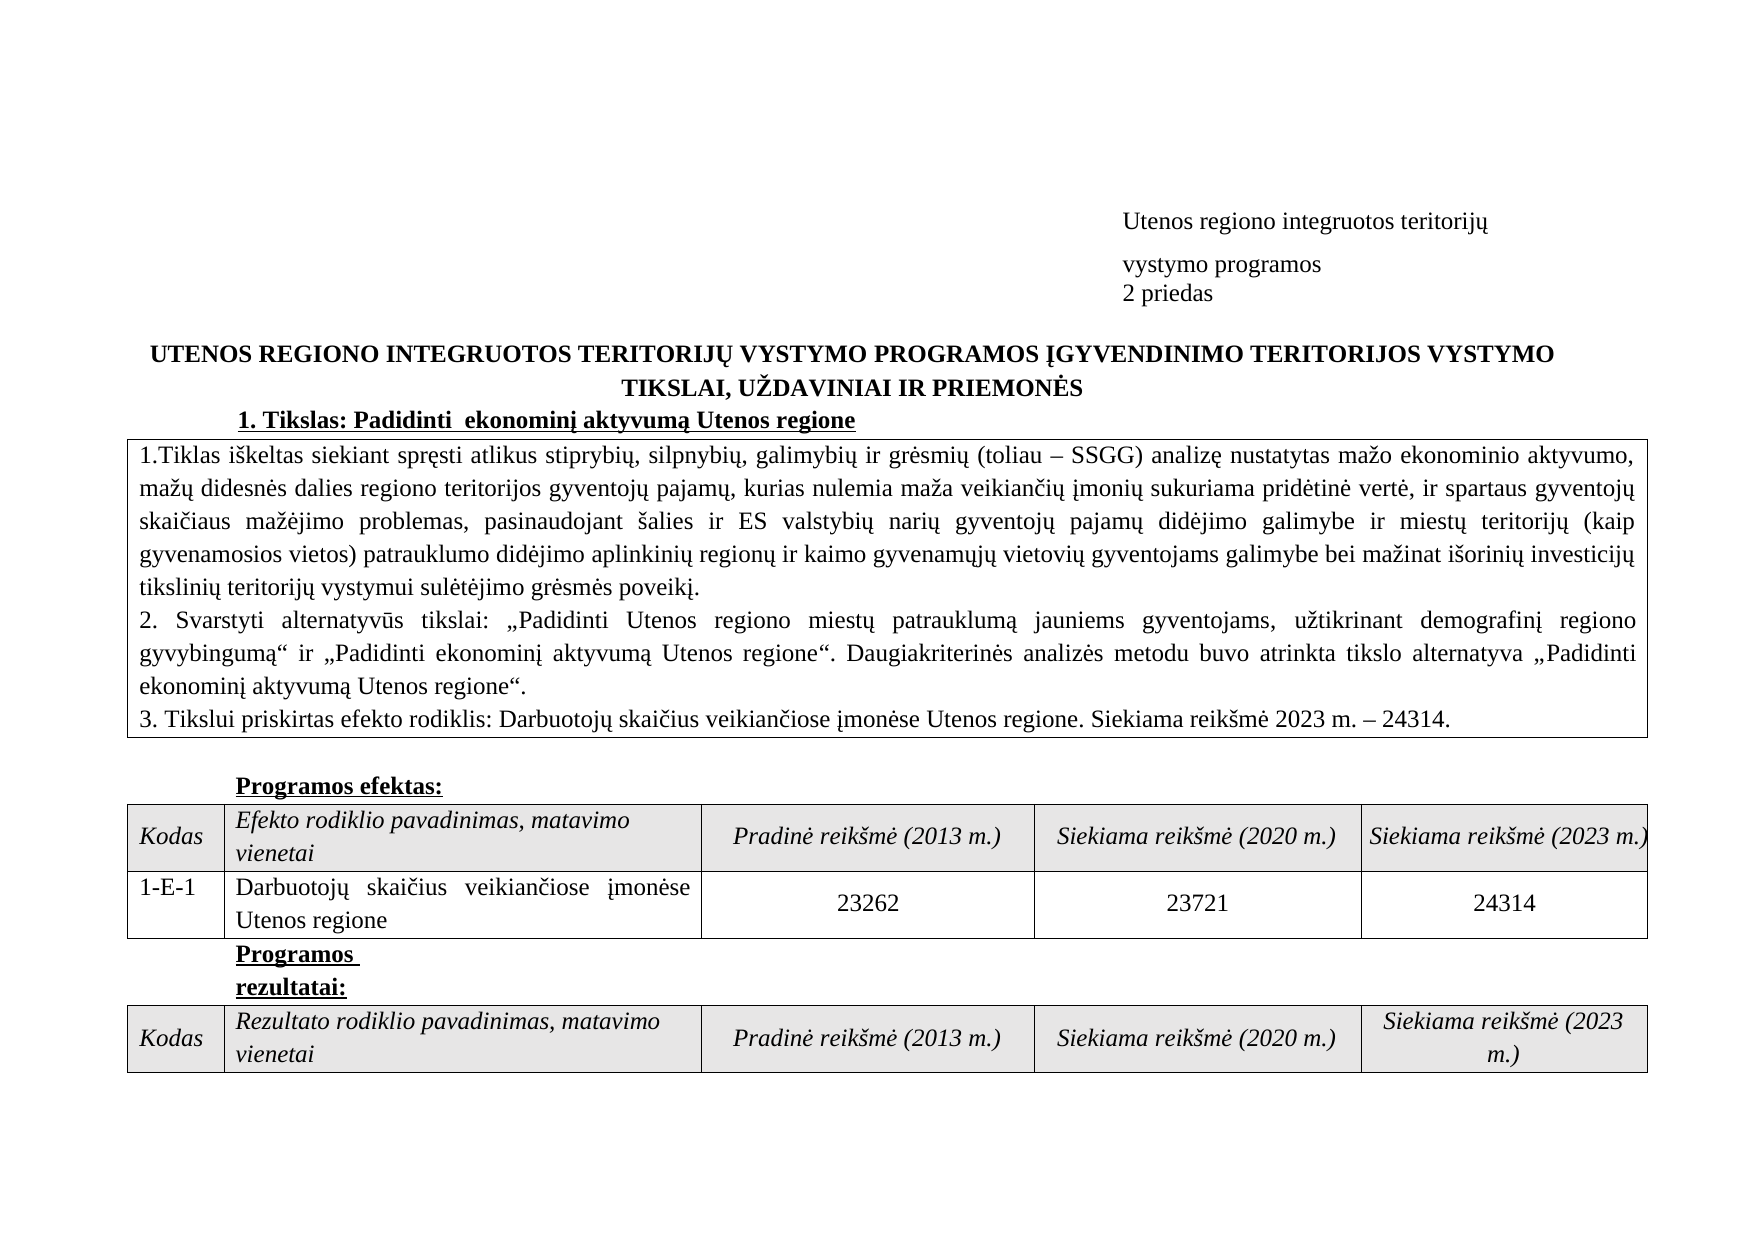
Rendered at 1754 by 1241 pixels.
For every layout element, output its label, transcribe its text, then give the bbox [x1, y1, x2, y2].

text UTENOS REGIONO INTEGRUOTOS TERITORIJŲ VYSTYMO PROGRAMOS ĮGYVENDINIMO TERITORIJOS VYSTYMO TIKSLAI, UŽDAVINIAI IR PRIEMONĖS [128, 339, 1577, 401]
text 2 priedas [118, 278, 1577, 307]
table_cell Darbuotojų skaičius veikiančiose įmonėse Utenos regione [225, 872, 701, 938]
table_cell [831, 939, 932, 1005]
table_cell [702, 738, 831, 804]
table_cell 23262 [702, 872, 1034, 938]
text 1. Tikslas: Padidinti ekonominį aktyvumą Utenos regione [128, 406, 1577, 434]
table_cell [932, 939, 1034, 1005]
table_cell [1034, 738, 1128, 804]
table_cell [1034, 939, 1128, 1005]
table_cell Programos rezultatai: [224, 939, 472, 1005]
text Utenos regiono integruotos teritorijų [118, 206, 1577, 235]
table_cell [1460, 939, 1556, 1005]
table_cell Rezultato rodiklio pavadinimas, matavimo vienetai [225, 1006, 701, 1072]
table_cell [128, 738, 224, 804]
table_cell [1232, 939, 1361, 1005]
table_cell [1556, 939, 1648, 1005]
table_cell Siekiama reikšmė (2023 m.) [1362, 1006, 1647, 1072]
table_cell [472, 939, 702, 1005]
table_cell [472, 738, 702, 804]
table_cell [831, 738, 932, 804]
table_cell Siekiama reikšmė (2023 m.) [1362, 805, 1647, 871]
table_cell [932, 738, 1034, 804]
table_cell Siekiama reikšmė (2020 m.) [1035, 805, 1361, 871]
table_cell [1232, 738, 1361, 804]
table_cell [1361, 939, 1460, 1005]
table_cell 23721 [1035, 872, 1361, 938]
table_cell [1361, 738, 1460, 804]
text vystymo programos [118, 249, 1577, 278]
table_cell Kodas [128, 805, 224, 871]
table_cell [1128, 738, 1232, 804]
table_cell 1-E-1 [128, 872, 224, 938]
table_cell [1128, 939, 1232, 1005]
table_cell [1460, 738, 1556, 804]
table_header 1.Tiklas iškeltas siekiant spręsti atlikus stiprybių, silpnybių, galimybių ir grėsmių (toliau – SSGG) analizę nustatytas mažo ekonominio aktyvumo, mažų didesnės dalies regiono teritorijos gyventojų pajamų, kurias nulemia maža veikiančių įmonių sukuriama pridėtinė vertė, ir spartaus gyventojų skaičiaus mažėjimo problemas, pasinaudojant šalies ir ES valstybių narių gyventojų pajamų didėjimo galimybe ir miestų teritorijų (kaip gyvenamosios vietos) patrauklumo didėjimo aplinkinių regionų ir kaimo gyvenamųjų vietovių gyventojams galimybe bei mažinat išorinių investicijų tikslinių teritorijų vystymui sulėtėjimo grėsmės poveikį. 2. Svarstyti alternatyvūs tikslai: „Padidinti Utenos regiono miestų patrauklumą jauniems gyventojams, užtikrinant demografinį regiono gyvybingumą“ ir „Padidinti ekonominį aktyvumą Utenos regione“. Daugiakriterinės analizės metodu buvo atrinkta tikslo alternatyva „Padidinti ekonominį aktyvumą Utenos regione“. 3. Tikslui priskirtas efekto rodiklis: Darbuotojų skaičius veikiančiose įmonėse Utenos regione. Siekiama reikšmė 2023 m. – 24314. [128, 440, 1647, 737]
table_cell Efekto rodiklio pavadinimas, matavimo vienetai [225, 805, 701, 871]
table_cell Pradinė reikšmė (2013 m.) [702, 805, 1034, 871]
table_cell Siekiama reikšmė (2020 m.) [1035, 1006, 1361, 1072]
table_cell [128, 939, 224, 1005]
table_cell Kodas [128, 1006, 224, 1072]
table_cell [702, 939, 831, 1005]
table_cell Programos efektas: [224, 738, 472, 804]
table_cell Pradinė reikšmė (2013 m.) [702, 1006, 1034, 1072]
table_cell [1556, 738, 1648, 804]
table_cell 24314 [1362, 872, 1647, 938]
